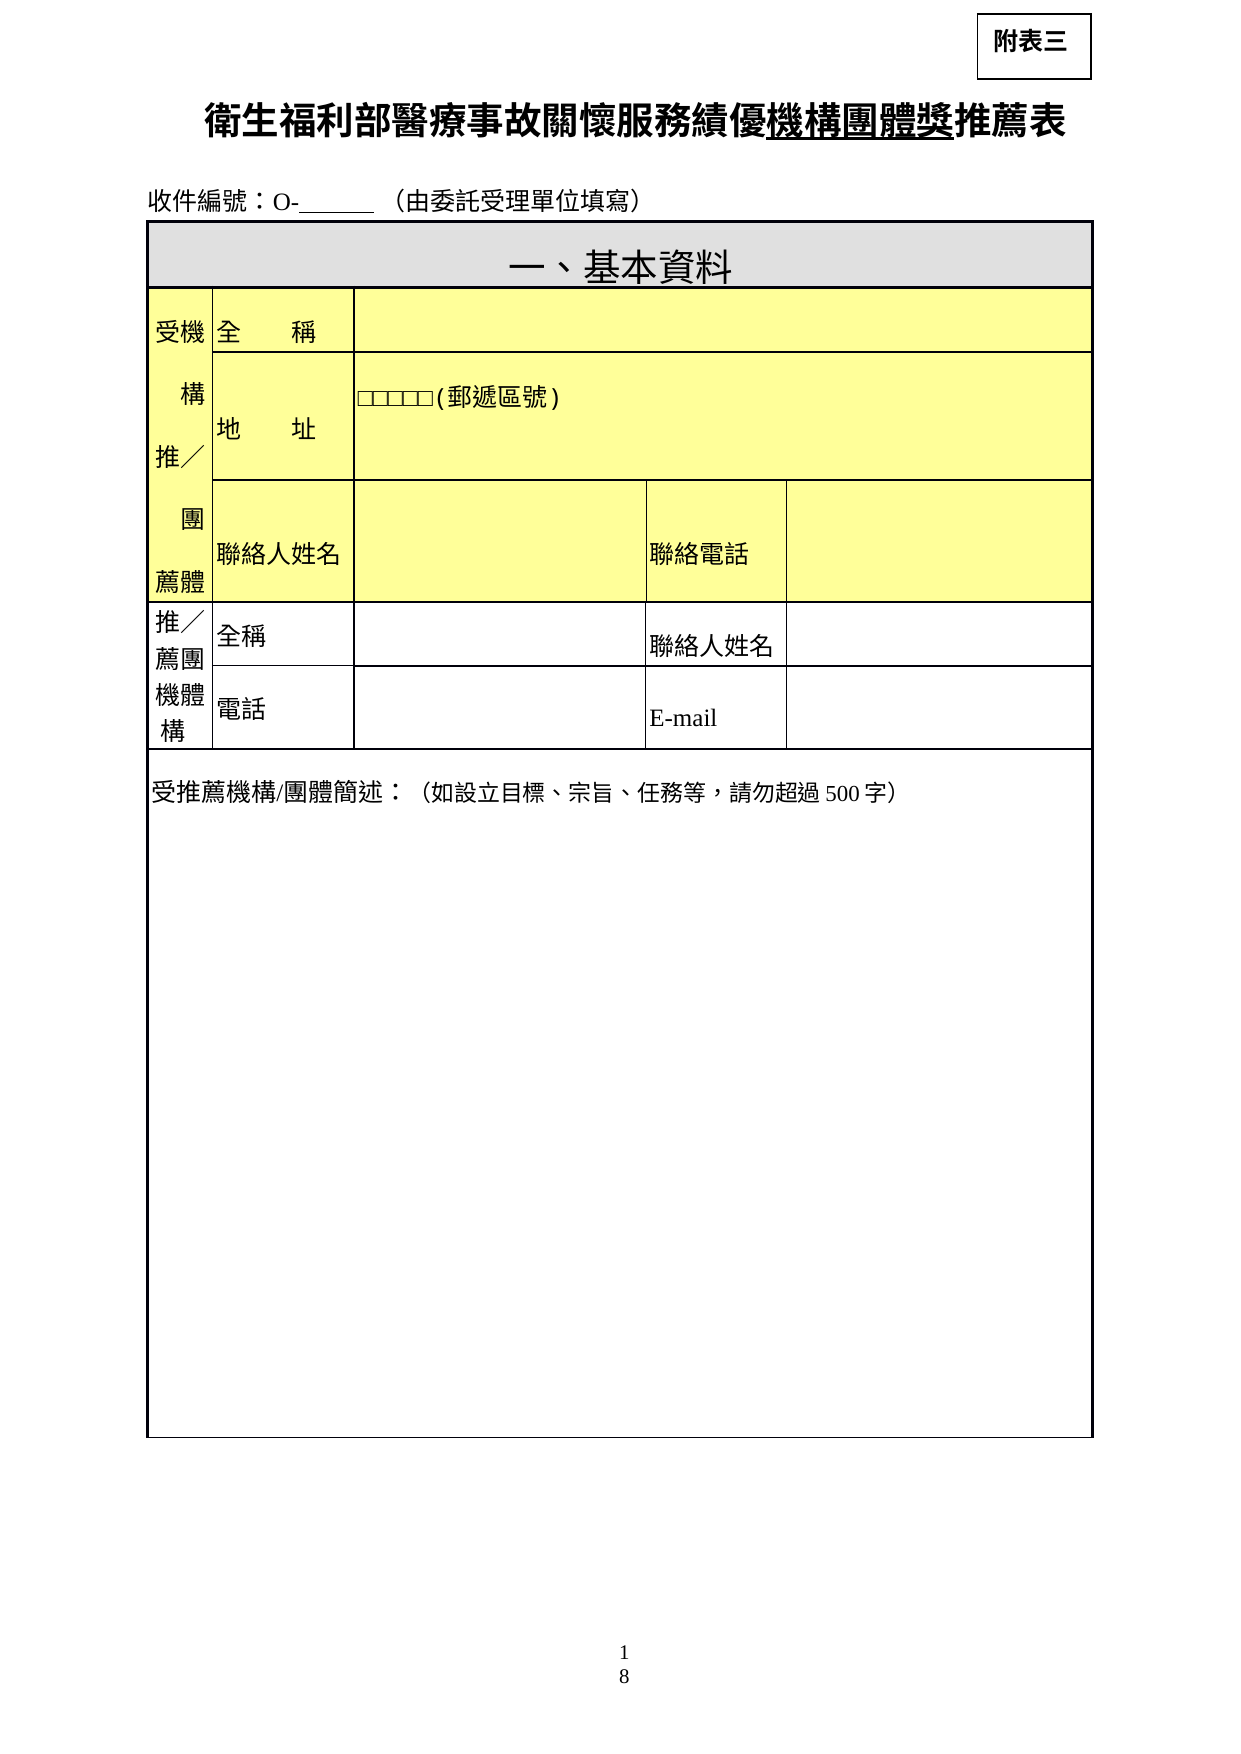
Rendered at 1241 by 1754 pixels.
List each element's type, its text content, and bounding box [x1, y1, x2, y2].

table_cell [355, 481, 646, 601]
table_cell 地 址 [213, 353, 353, 479]
table_cell 全 稱 [213, 289, 353, 351]
table_cell 聯絡人姓名 [213, 481, 353, 601]
text 衛生福利部醫療事故關懷服務績優機構團體獎推薦表 [178, 76, 1092, 139]
table_cell 電話 [213, 666, 353, 748]
table_cell 全稱 [213, 603, 353, 665]
text 收件編號：O- （由委託受理單位填寫） [148, 157, 1092, 220]
table_cell 聯絡電話 [647, 481, 786, 601]
text 附表三 [993, 22, 1075, 58]
table_cell [787, 603, 1091, 665]
table_cell 受機 構 推／ 團 薦體 [149, 289, 212, 601]
table_cell [355, 667, 645, 748]
table_cell [787, 667, 1091, 748]
text [978, 15, 1090, 78]
table_cell □□□□□(郵遞區號) [355, 353, 1091, 479]
table_cell [787, 481, 1091, 601]
table_cell E-mail [646, 667, 786, 748]
table_header 一、基本資料 [149, 223, 1091, 286]
table_cell 受推薦機構/團體簡述：（如設立目標、宗旨、任務等，請勿超過500字） [149, 750, 1091, 1437]
table_cell 聯絡人姓名 [646, 603, 786, 665]
table_cell [355, 603, 645, 665]
table_cell [355, 289, 1091, 351]
table_cell 推／ 薦團 機體 構 [149, 603, 212, 748]
